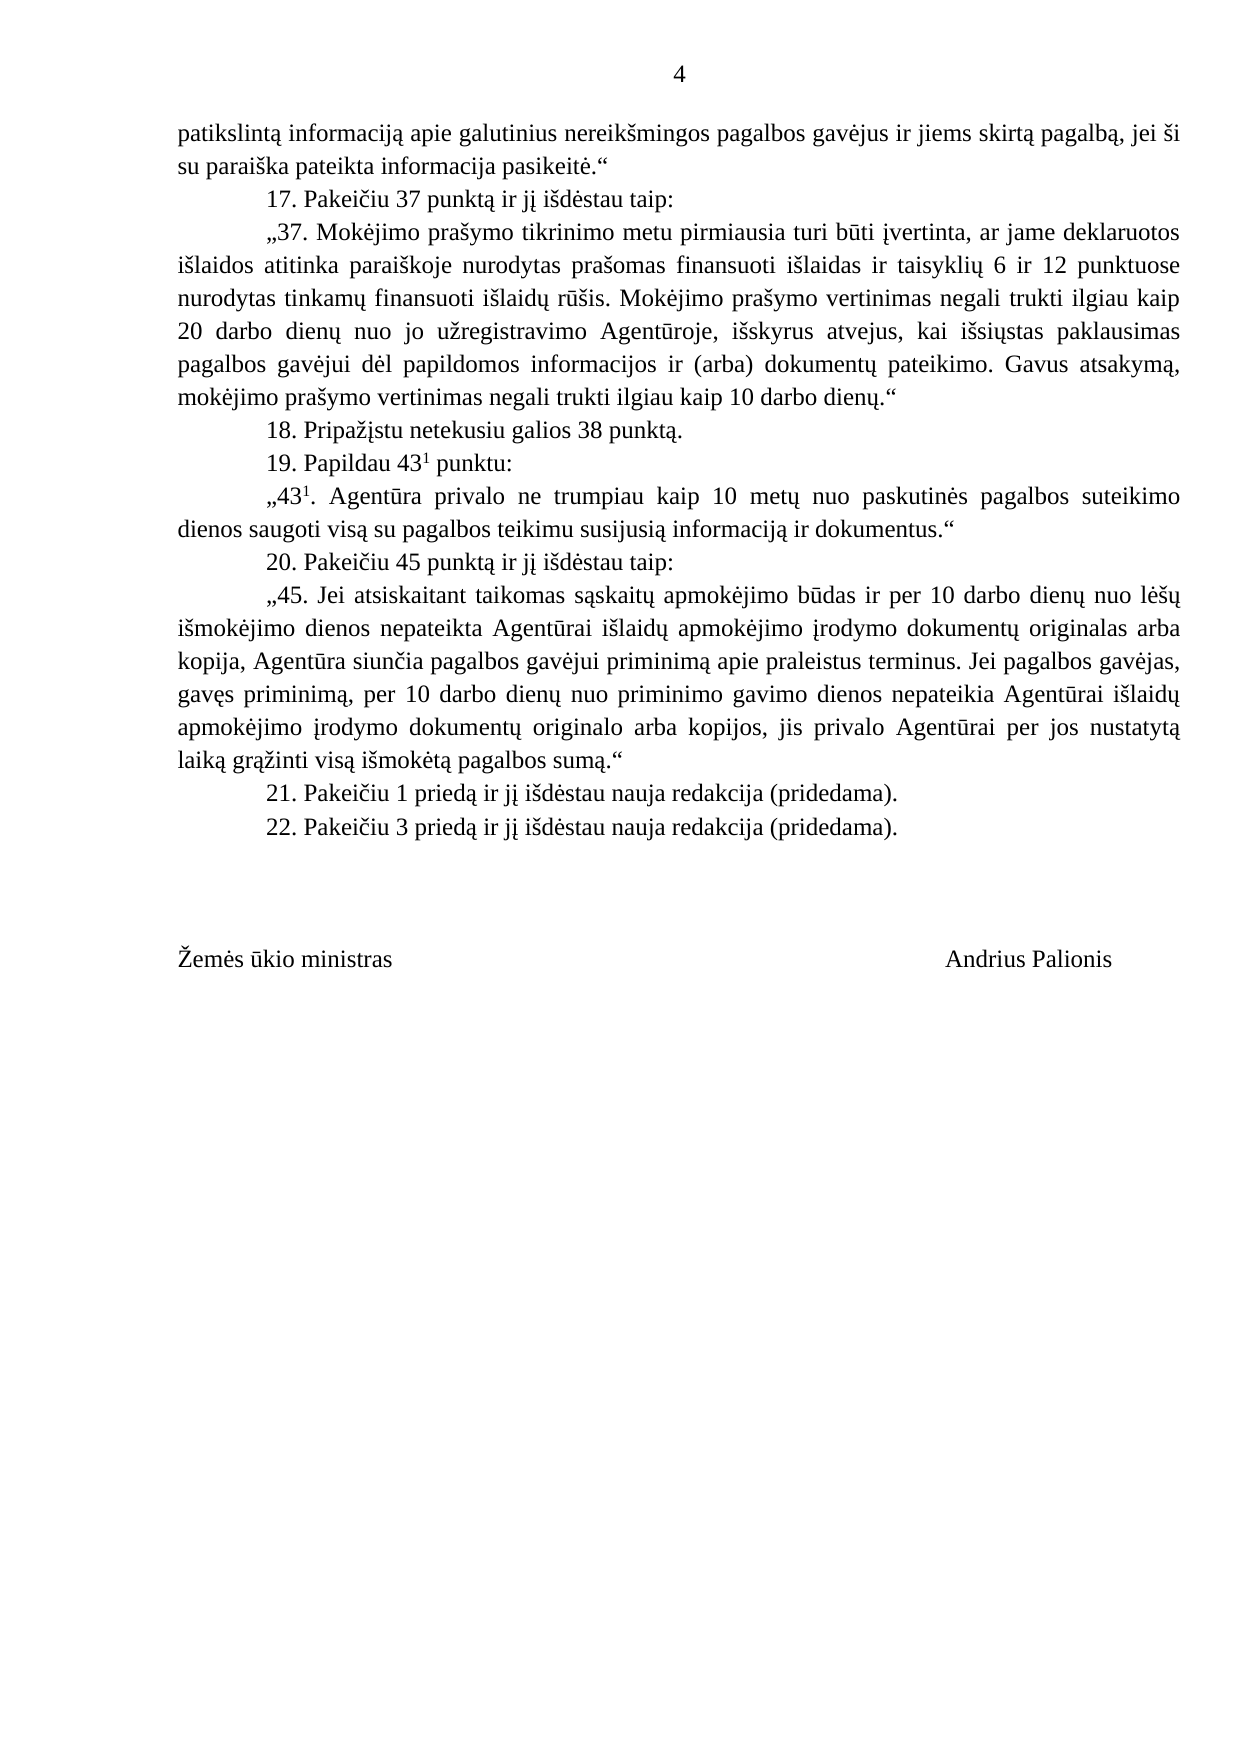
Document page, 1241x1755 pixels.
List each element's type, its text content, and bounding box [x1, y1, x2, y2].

text „45. Jei atsiskaitant taikomas sąskaitų apmokėjimo būdas ir per 10 darbo dienų nuo lėšų išmokėjimo dienos nepateikta Agentūrai išlaidų apmokėjimo įrodymo dokumentų originalas arba kopija, Agentūra siunčia pagalbos gavėjui priminimą apie praleistus terminus. Jei pagalbos gavėjas, gavęs priminimą, per 10 darbo dienų nuo priminimo gavimo dienos nepateikia Agentūrai išlaidų apmokėjimo įrodymo dokumentų originalo arba kopijos, jis privalo Agentūrai per jos nustatytą laiką grąžinti visą išmokėtą pagalbos sumą.“ [177, 580, 1181, 774]
text Žemės ūkio ministras Andrius Palionis [177, 944, 1181, 972]
text 18. Pripažįstu netekusiu galios 38 punktą. [177, 415, 1181, 444]
text patikslintą informaciją apie galutinius nereikšmingos pagalbos gavėjus ir jiems skirtą pagalbą, jei ši su paraiška pateikta informacija pasikeitė.“ [177, 118, 1181, 180]
text 19. Papildau 431 punktu: [177, 448, 1181, 477]
text „431. Agentūra privalo ne trumpiau kaip 10 metų nuo paskutinės pagalbos suteikimo dienos saugoti visą su pagalbos teikimu susijusią informaciją ir dokumentus.“ [177, 481, 1181, 543]
text „37. Mokėjimo prašymo tikrinimo metu pirmiausia turi būti įvertinta, ar jame deklaruotos išlaidos atitinka paraiškoje nurodytas prašomas finansuoti išlaidas ir taisyklių 6 ir 12 punktuose nurodytas tinkamų finansuoti išlaidų rūšis. Mokėjimo prašymo vertinimas negali trukti ilgiau kaip 20 darbo dienų nuo jo užregistravimo Agentūroje, išskyrus atvejus, kai išsiųstas paklausimas pagalbos gavėjui dėl papildomos informacijos ir (arba) dokumentų pateikimo. Gavus atsakymą, mokėjimo prašymo vertinimas negali trukti ilgiau kaip 10 darbo dienų.“ [177, 217, 1181, 411]
text 22. Pakeičiu 3 priedą ir jį išdėstau nauja redakcija (pridedama). [177, 812, 1181, 840]
text 21. Pakeičiu 1 priedą ir jį išdėstau nauja redakcija (pridedama). [177, 778, 1181, 807]
text 20. Pakeičiu 45 punktą ir jį išdėstau taip: [177, 547, 1181, 576]
text 17. Pakeičiu 37 punktą ir jį išdėstau taip: [177, 184, 1181, 213]
